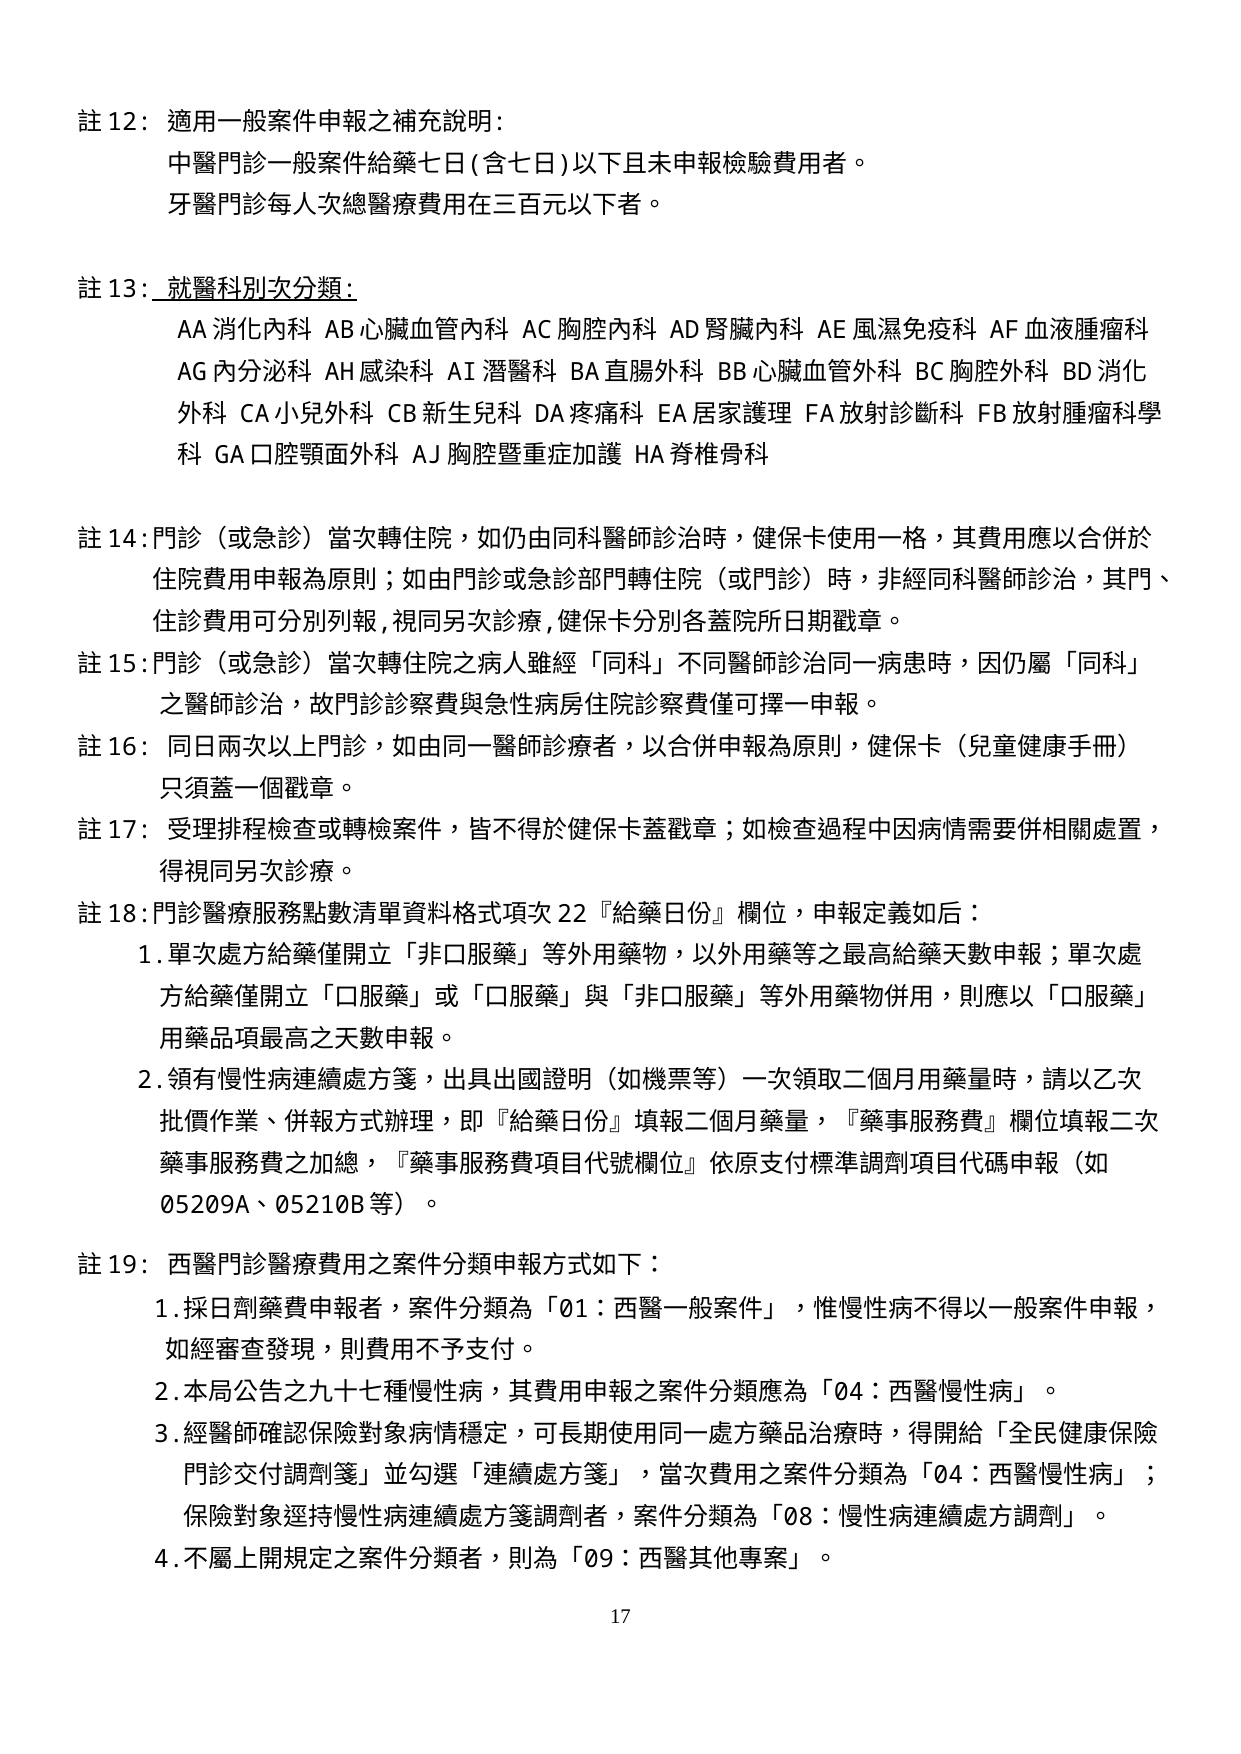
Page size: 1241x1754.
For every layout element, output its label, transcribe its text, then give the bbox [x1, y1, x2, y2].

text 1.採日劑藥費申報者，案件分類為「01：西醫一般案件」，惟慢性病不得以一般案件申報，如經審查發現，則費用不予支付。 [153, 1284, 1163, 1367]
text 2.領有慢性病連續處方箋，出具出國證明（如機票等）一次領取二個月用藥量時，請以乙次批價作業、併報方式辦理，即『給藥日份』填報二個月藥量，『藥事服務費』欄位填報二次藥事服務費之加總，『藥事服務費項目代號欄位』依原支付標準調劑項目代碼申報（如05209A、05210B等）。 [77, 1054, 1163, 1221]
text 註19: 西醫門診醫療費用之案件分類申報方式如下： [77, 1221, 1163, 1284]
text 註16: 同日兩次以上門診，如由同一醫師診療者，以合併申報為原則，健保卡（兒童健康手冊）只須蓋一個戳章。 [77, 721, 1163, 804]
text 註17: 受理排程檢查或轉檢案件，皆不得於健保卡蓋戳章；如檢查過程中因病情需要併相關處置，得視同另次診療。 [77, 804, 1163, 888]
text AA消化內科 AB心臟血管內科 AC胸腔內科 AD腎臟內科 AE風濕免疫科 AF血液腫瘤科 AG內分泌科 AH感染科 AI潛醫科 BA直腸外科 BB心臟血管外科 BC胸腔外科 BD消化外科 CA小兒外科 CB新生兒科 DA疼痛科 EA居家護理 FA放射診斷科 FB放射腫瘤科學科 GA口腔顎面外科 AJ胸腔暨重症加護 HA脊椎骨科 [177, 304, 1163, 471]
text 註18:門診醫療服務點數清單資料格式項次22『給藥日份』欄位，申報定義如后： [77, 888, 1163, 929]
text 3.經醫師確認保險對象病情穩定，可長期使用同一處方藥品治療時，得開給「全民健康保險門診交付調劑箋」並勾選「連續處方箋」，當次費用之案件分類為「04：西醫慢性病」；保險對象逕持慢性病連續處方箋調劑者，案件分類為「08：慢性病連續處方調劑」。 [153, 1409, 1163, 1534]
text 中醫門診一般案件給藥七日(含七日)以下且未申報檢驗費用者。 [77, 138, 1163, 179]
text 1.單次處方給藥僅開立「非口服藥」等外用藥物，以外用藥等之最高給藥天數申報；單次處方給藥僅開立「口服藥」或「口服藥」與「非口服藥」等外用藥物併用，則應以「口服藥」用藥品項最高之天數申報。 [77, 929, 1163, 1054]
text 註15:門診（或急診）當次轉住院之病人雖經「同科」不同醫師診治同一病患時，因仍屬「同科」之醫師診治，故門診診察費與急性病房住院診察費僅可擇一申報。 [77, 638, 1163, 721]
text 註14:門診（或急診）當次轉住院，如仍由同科醫師診治時，健保卡使用一格，其費用應以合併於住院費用申報為原則；如由門診或急診部門轉住院（或門診）時，非經同科醫師診治，其門、住診費用可分別列報,視同另次診療,健保卡分別各蓋院所日期戳章。 [77, 513, 1163, 638]
text 註12: 適用一般案件申報之補充說明: [77, 96, 1163, 138]
text 牙醫門診每人次總醫療費用在三百元以下者。 [77, 179, 1163, 221]
text 註13: 就醫科別次分類: [77, 263, 1163, 304]
text 4.不屬上開規定之案件分類者，則為「09：西醫其他專案」。 [153, 1534, 1163, 1575]
text 2.本局公告之九十七種慢性病，其費用申報之案件分類應為「04：西醫慢性病」。 [153, 1367, 1163, 1409]
